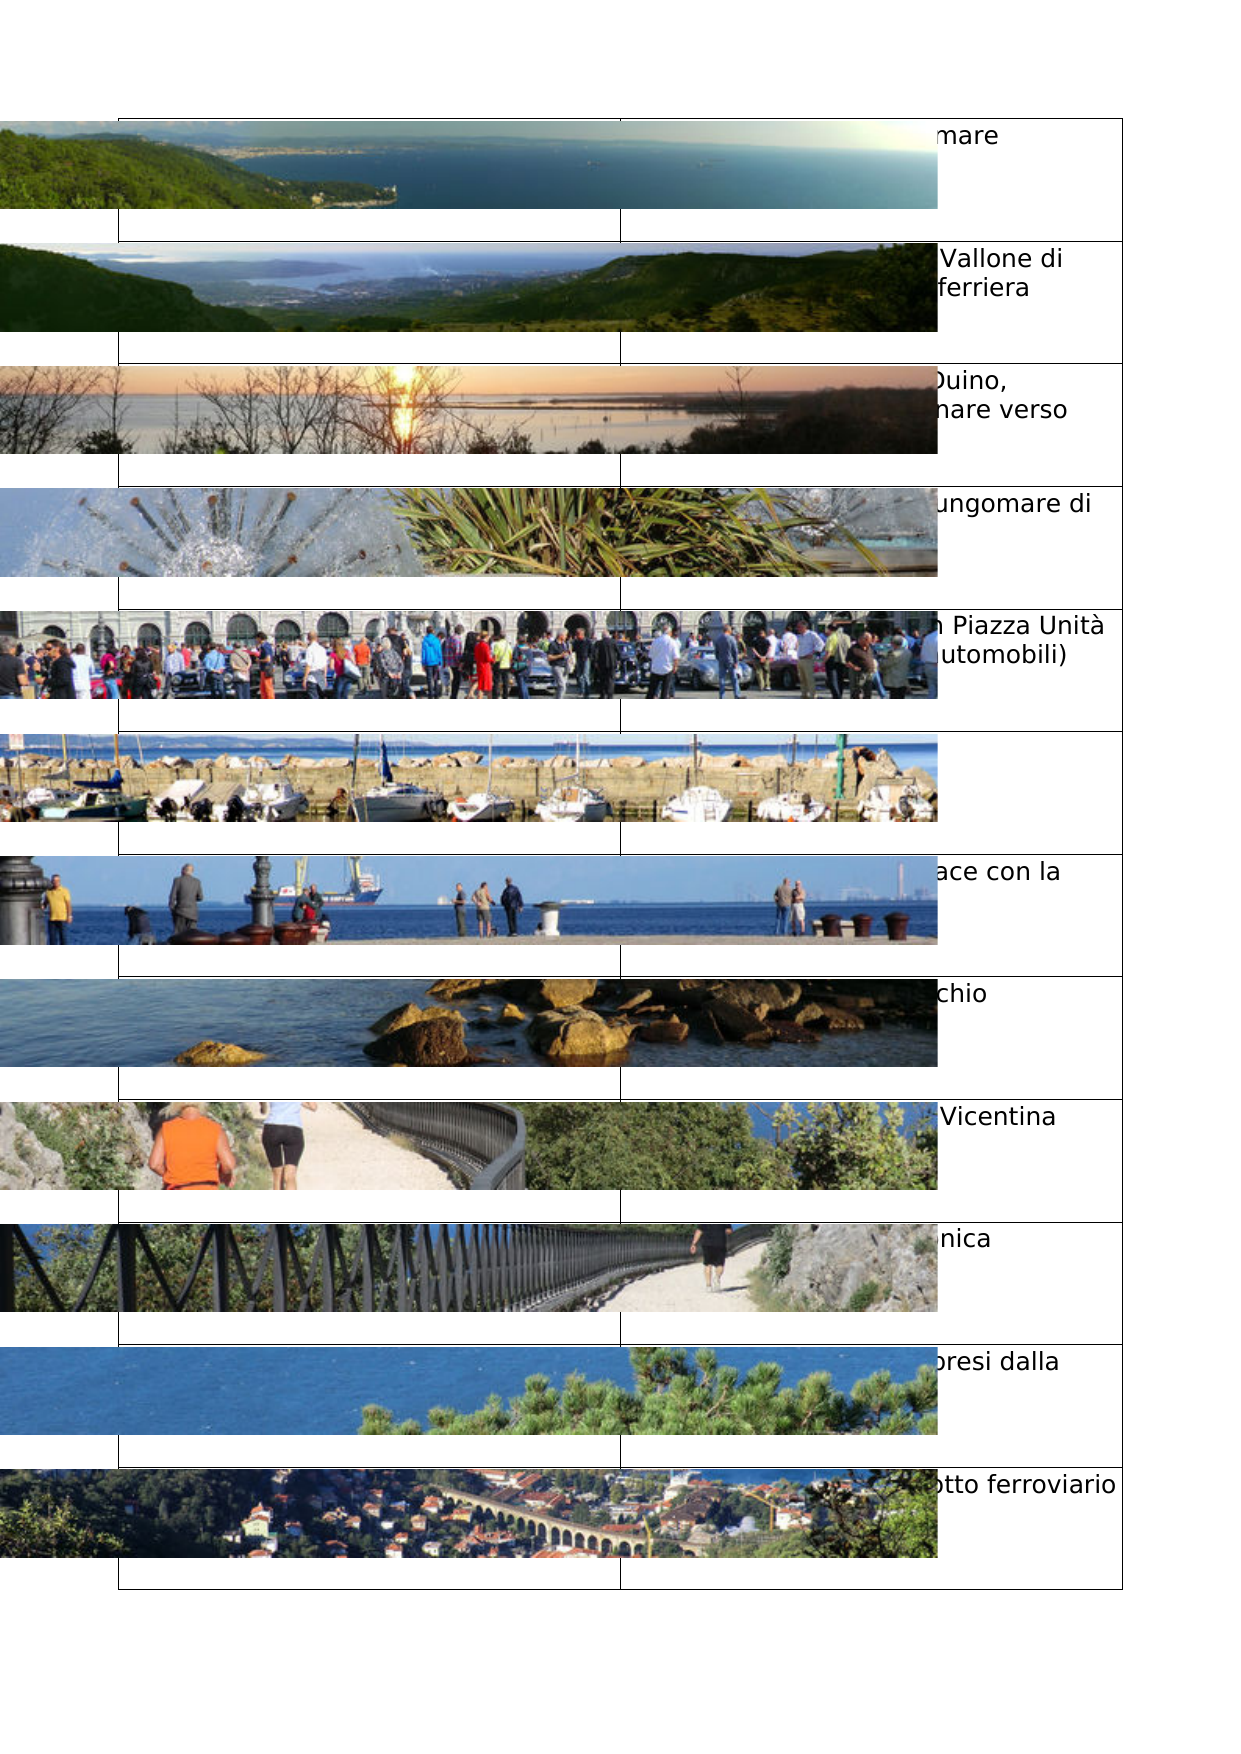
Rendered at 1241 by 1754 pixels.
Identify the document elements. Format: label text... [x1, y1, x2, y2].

picture [0, 1347, 938, 1435]
table_cell L'estremità del Molo Audace con la rosa dei Venti [621, 855, 1122, 976]
table_cell Scogli vicino al porto vecchio (magazzino 26) [621, 977, 1122, 1099]
table_cell [119, 454, 620, 486]
table_cell [119, 1067, 620, 1099]
table_cell Fontanelle moderne sul lungomare di Barcola [621, 487, 1122, 608]
table_cell Il porticciolo di Cedas [621, 732, 1122, 854]
table_cell [119, 1435, 620, 1467]
table_cell Dal sito del dinosauro a Duino, tramonto sulla zona lagunare verso Monfalcone [621, 364, 1122, 486]
table_cell [119, 822, 620, 854]
picture [0, 1224, 938, 1312]
picture [0, 856, 938, 945]
table_cell [119, 1190, 620, 1222]
table_cell Pini e mare sullo sfondo presi dalla Napoleonica [621, 1345, 1122, 1467]
table_cell [119, 945, 620, 976]
table_cell Dal monte Stena verso il Vallone di Muggia con il fumo della ferriera [621, 242, 1122, 363]
table_cell Tratto finale della strada Vicentina detta Napoleonica [621, 1100, 1122, 1222]
picture [0, 979, 938, 1067]
table_cell “Liston” la passeggiata in Piazza Unità (qua con esposizione di automobili) [621, 610, 1122, 731]
table_cell Altro tratto della Napoleonica [621, 1223, 1122, 1344]
table_cell [119, 209, 620, 241]
picture [0, 488, 938, 577]
table_cell [119, 1558, 620, 1589]
table_cell [119, 1312, 620, 1344]
table_cell [119, 577, 620, 608]
picture [0, 1469, 938, 1558]
table_cell Barcola dall'alto col viadotto ferroviario [621, 1468, 1122, 1589]
picture [0, 121, 938, 209]
table_cell [119, 699, 620, 731]
picture [0, 611, 938, 699]
table_cell [119, 332, 620, 363]
picture [0, 1102, 938, 1190]
picture [0, 243, 938, 332]
picture [0, 366, 938, 454]
table_cell Dall'altopiano verso Miramare [621, 119, 1122, 241]
picture [0, 734, 938, 822]
